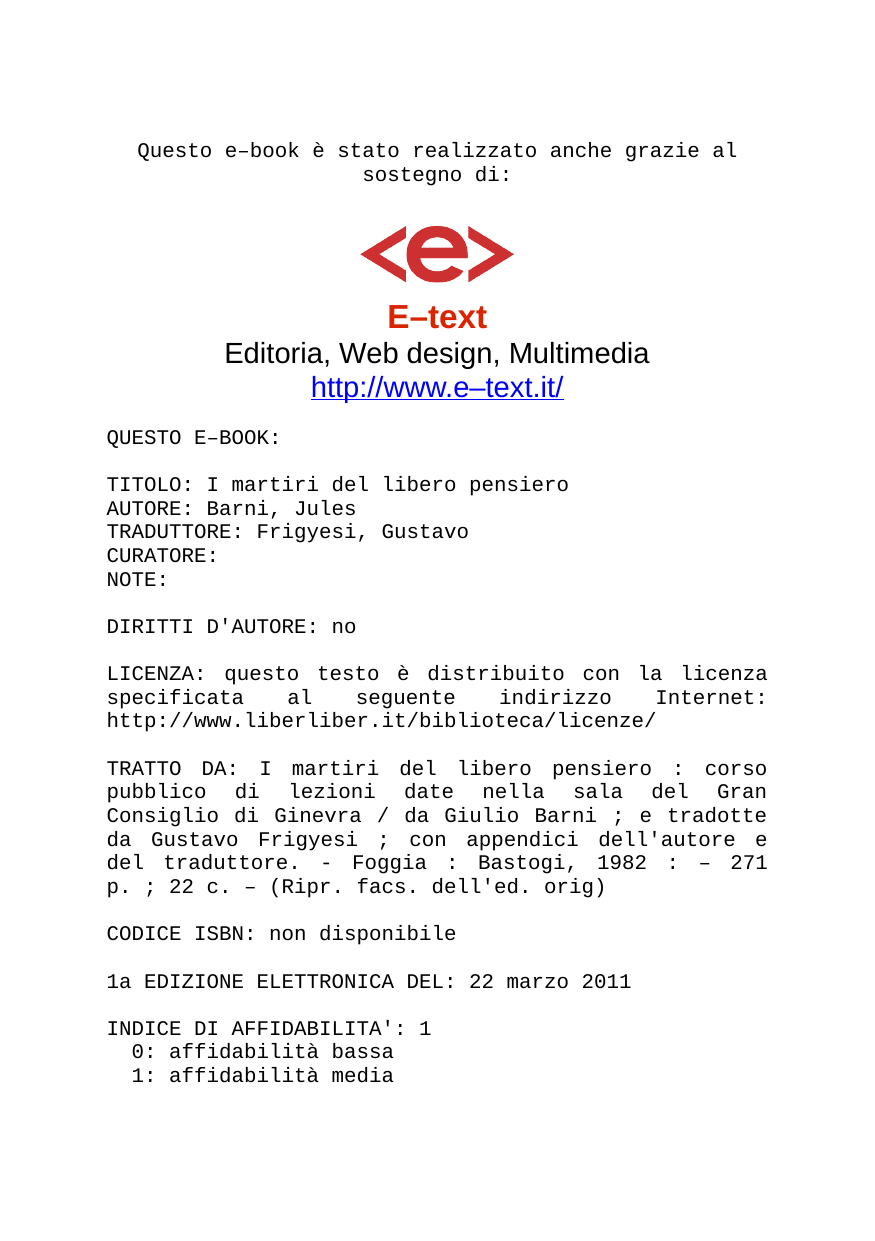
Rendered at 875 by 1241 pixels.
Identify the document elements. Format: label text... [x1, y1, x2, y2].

text CODICE ISBN: non disponibile [106, 923, 768, 947]
text LICENZA: questo testo è distribuito con la licenza specificata al seguente indirizzo Internet: http://www.liberliber.it/biblioteca/licenze/ [106, 663, 768, 734]
text 1: affidabilità media [106, 1065, 768, 1089]
picture [360, 225, 515, 283]
text http://www.e–text.it/ [106, 369, 768, 403]
text TITOLO: I martiri del libero pensiero [106, 474, 768, 498]
text TRADUTTORE: Frigyesi, Gustavo [106, 521, 768, 545]
text Editoria, Web design, Multimedia [106, 336, 768, 369]
text Questo e–book è stato realizzato anche grazie al sostegno di: [106, 140, 768, 187]
text CURATORE: [106, 545, 768, 569]
text QUESTO E–BOOK: [106, 427, 768, 450]
text 0: affidabilità bassa [106, 1042, 768, 1065]
text TRATTO DA: I martiri del libero pensiero : corso pubblico di lezioni date nella sala del Gran Consiglio di Ginevra / da Giulio Barni ; e tradotte da Gustavo Frigyesi ; con appendici dell'autore e del traduttore. - Foggia : Bastogi, 1982 : – 271 p. ; 22 c. – (Ripr. facs. dell'ed. orig) [106, 758, 768, 900]
text DIRITTI D'AUTORE: no [106, 616, 768, 639]
text E–text [106, 298, 768, 336]
text INDICE DI AFFIDABILITA': 1 [106, 1018, 768, 1042]
text AUTORE: Barni, Jules [106, 498, 768, 521]
text NOTE: [106, 569, 768, 592]
text 1a EDIZIONE ELETTRONICA DEL: 22 marzo 2011 [106, 971, 768, 994]
